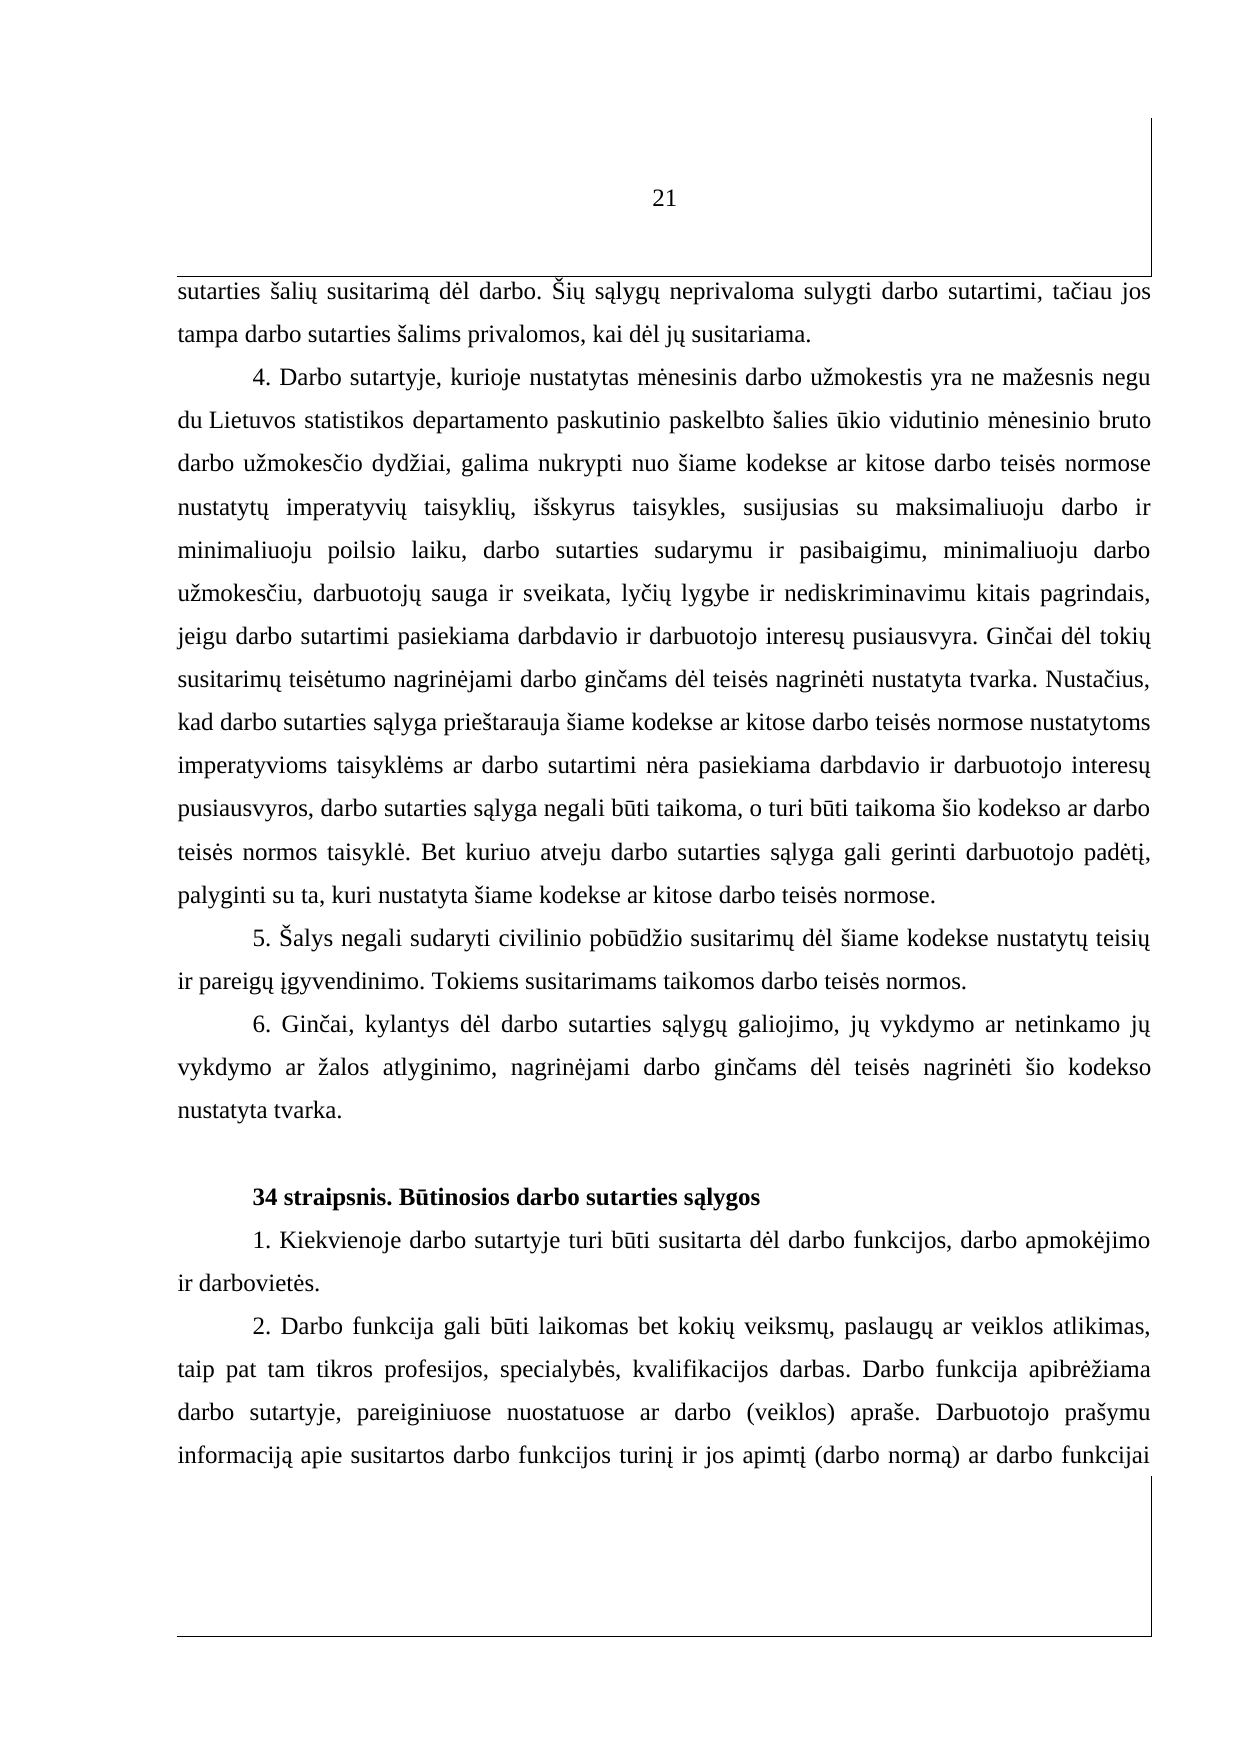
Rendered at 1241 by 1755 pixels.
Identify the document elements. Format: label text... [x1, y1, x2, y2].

text 4. Darbo sutartyje, kurioje nustatytas mėnesinis darbo užmokestis yra ne mažesnis negu du Lietuvos statistikos departamento paskutinio paskelbto šalies ūkio vidutinio mėnesinio bruto darbo užmokesčio dydžiai, galima nukrypti nuo šiame kodekse ar kitose darbo teisės normose nustatytų imperatyvių taisyklių, išskyrus taisykles, susijusias su maksimaliuoju darbo ir minimaliuoju poilsio laiku, darbo sutarties sudarymu ir pasibaigimu, minimaliuoju darbo užmokesčiu, darbuotojų sauga ir sveikata, lyčių lygybe ir nediskriminavimu kitais pagrindais, jeigu darbo sutartimi pasiekiama darbdavio ir darbuotojo interesų pusiausvyra. Ginčai dėl tokių susitarimų teisėtumo nagrinėjami darbo ginčams dėl teisės nagrinėti nustatyta tvarka. Nustačius, kad darbo sutarties sąlyga prieštarauja šiame kodekse ar kitose darbo teisės normose nustatytoms imperatyvioms taisyklėms ar darbo sutartimi nėra pasiekiama darbdavio ir darbuotojo interesų pusiausvyros, darbo sutarties sąlyga negali būti taikoma, o turi būti taikoma šio kodekso ar darbo teisės normos taisyklė. Bet kuriuo atveju darbo sutarties sąlyga gali gerinti darbuotojo padėtį, palyginti su ta, kuri nustatyta šiame kodekse ar kitose darbo teisės normose. [177, 362, 1152, 908]
subtitle 34 straipsnis. Būtinosios darbo sutarties sąlygos [177, 1182, 1152, 1210]
text 2. Darbo funkcija gali būti laikomas bet kokių veiksmų, paslaugų ar veiklos atlikimas, taip pat tam tikros profesijos, specialybės, kvalifikacijos darbas. Darbo funkcija apibrėžiama darbo sutartyje, pareiginiuose nuostatuose ar darbo (veiklos) apraše. Darbuotojo prašymu informaciją apie susitartos darbo funkcijos turinį ir jos apimtį (darbo normą) ar darbo funkcijai [177, 1311, 1152, 1469]
text 6. Ginčai, kylantys dėl darbo sutarties sąlygų galiojimo, jų vykdymo ar netinkamo jų vykdymo ar žalos atlyginimo, nagrinėjami darbo ginčams dėl teisės nagrinėti šio kodekso nustatyta tvarka. [177, 1009, 1152, 1124]
text sutarties šalių susitarimą dėl darbo. Šių sąlygų neprivaloma sulygti darbo sutartimi, tačiau jos tampa darbo sutarties šalims privalomos, kai dėl jų susitariama. [177, 276, 1152, 348]
text 1. Kiekvienoje darbo sutartyje turi būti susitarta dėl darbo funkcijos, darbo apmokėjimo ir darbovietės. [177, 1225, 1152, 1297]
text 5. Šalys negali sudaryti civilinio pobūdžio susitarimų dėl šiame kodekse nustatytų teisių ir pareigų įgyvendinimo. Tokiems susitarimams taikomos darbo teisės normos. [177, 923, 1152, 995]
